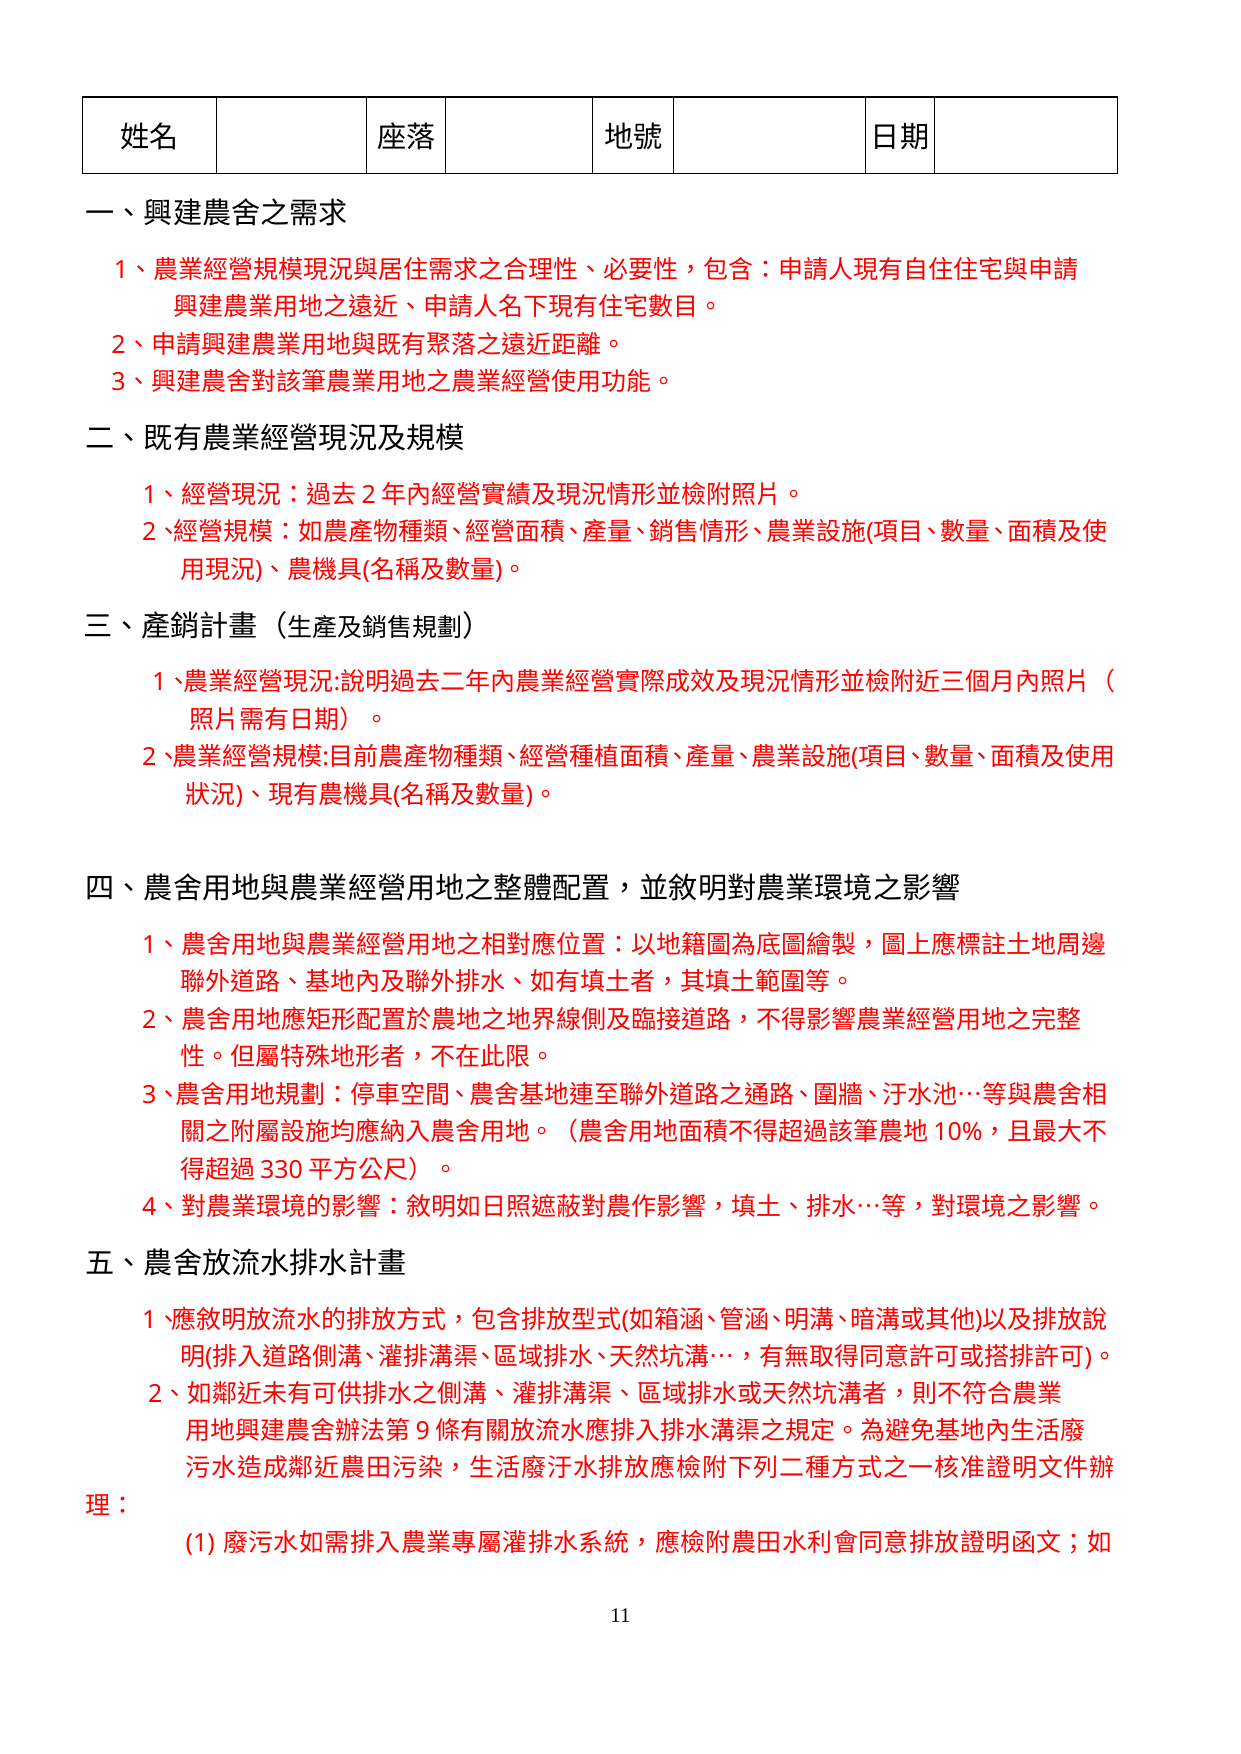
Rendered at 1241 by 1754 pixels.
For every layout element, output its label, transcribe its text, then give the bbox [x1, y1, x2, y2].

table_cell 三、產銷計畫（生產及銷售規劃） 1、農業經營現況:說明過去二年內農業經營實際成效及現況情形並檢附近三個月內照片（照片需有日期）。 2、農業經營規模:目前農產物種類、經營種植面積、產量、農業設施(項目、數量、面積及使用狀況)、現有農機具(名稱及數量)。 [83, 586, 1118, 848]
table_cell 四、農舍用地與農業經營用地之整體配置，並敘明對農業環境之影響 1、農舍用地與農業經營用地之相對應位置：以地籍圖為底圖繪製，圖上應標註土地周邊聯外道路、基地內及聯外排水、如有填土者，其填土範圍等。 2、農舍用地應矩形配置於農地之地界線側及臨接道路，不得影響農業經營用地之完整性。但屬特殊地形者，不在此限。 3、農舍用地規劃：停車空間、農舍基地連至聯外道路之通路、圍牆、汙水池…等與農舍相關之附屬設施均應納入農舍用地。（農舍用地面積不得超過該筆農地10%，且最大不得超過330平方公尺）。 4、對農業環境的影響：敘明如日照遮蔽對農作影響，填土、排水…等，對環境之影響。 [83, 849, 1118, 1223]
table_header 座落 [367, 98, 445, 172]
table_cell 二、既有農業經營現況及規模 1、經營現況：過去2年內經營實績及現況情形並檢附照片。 2、經營規模：如農產物種類、經營面積、產量、銷售情形、農業設施(項目、數量、面積及使用現況)、農機具(名稱及數量)。 [83, 399, 1118, 586]
table_header [674, 98, 865, 172]
table_header 地號 [593, 98, 673, 172]
table_header 日期 [866, 98, 934, 172]
table_header [217, 98, 366, 172]
table_header [446, 98, 592, 172]
table_header 姓名 [83, 98, 216, 172]
table_header [935, 98, 1117, 172]
table_cell 五、農舍放流水排水計畫 1、應敘明放流水的排放方式，包含排放型式(如箱涵、管涵、明溝、暗溝或其他)以及排放說明(排入道路側溝、灌排溝渠、區域排水、天然坑溝…，有無取得同意許可或搭排許可)。 2、如鄰近未有可供排水之側溝、灌排溝渠、區域排水或天然坑溝者，則不符合農業 用地興建農舍辦法第9條有關放流水應排入排水溝渠之規定。為避免基地內生活廢 污水造成鄰近農田污染，生活廢汙水排放應檢附下列二種方式之一核准證明文件辦理： 廢污水如需排入農業專屬灌排水系統，應檢附農田水利會同意排放證明函文；如 [83, 1224, 1118, 1560]
table_cell 一、興建農舍之需求 1、農業經營規模現況與居住需求之合理性、必要性，包含：申請人現有自住住宅與申請 興建農業用地之遠近、申請人名下現有住宅數目。 2、申請興建農業用地與既有聚落之遠近距離。 3、興建農舍對該筆農業用地之農業經營使用功能。 [83, 174, 1118, 398]
